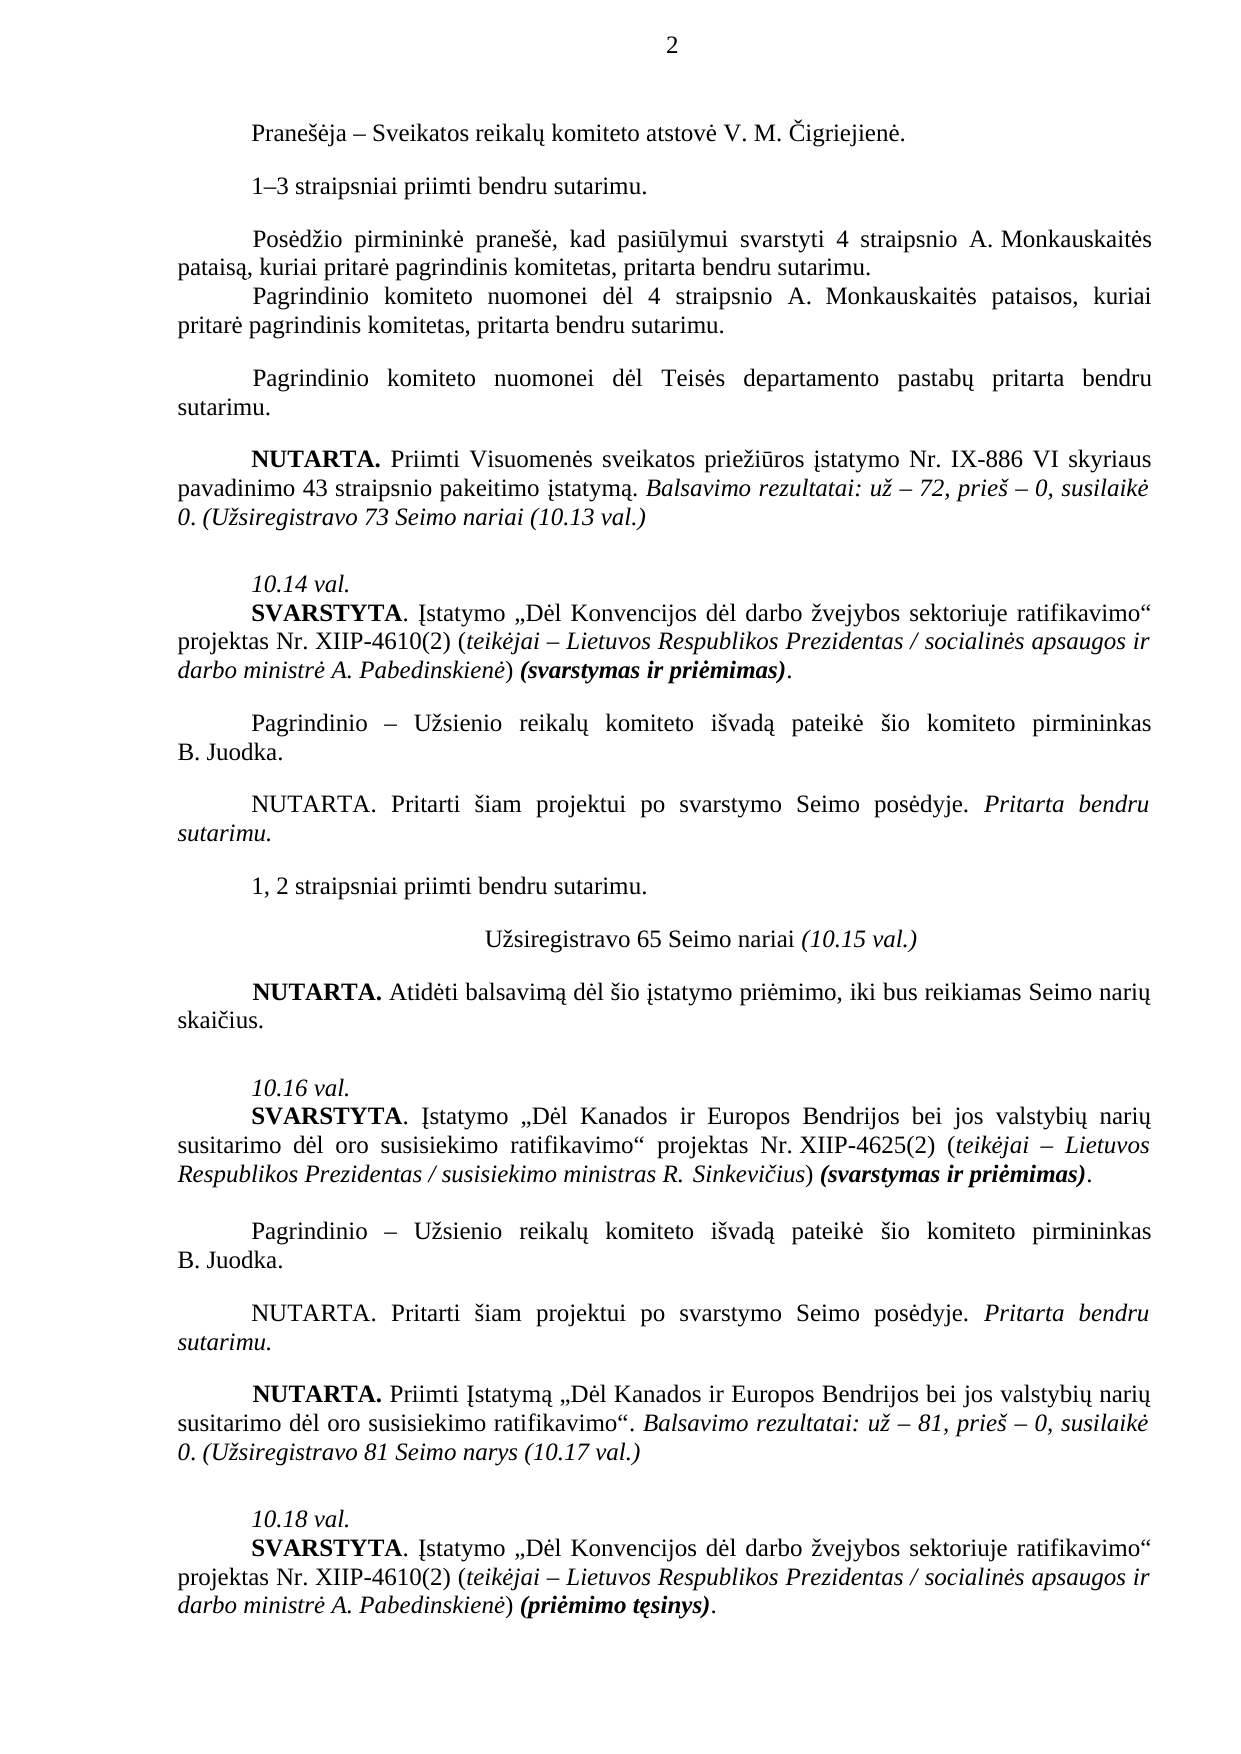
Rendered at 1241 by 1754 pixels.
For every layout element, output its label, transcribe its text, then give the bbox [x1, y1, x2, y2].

text NUTARTA. Pritarti šiam projektui po svarstymo Seimo posėdyje. Pritarta bendru sutarimu. [177, 789, 1152, 847]
text NUTARTA. Priimti Visuomenės sveikatos priežiūros įstatymo Nr. IX-886 VI skyriaus pavadinimo 43 straipsnio pakeitimo įstatymą. Balsavimo rezultatai: už – 72, prieš – 0, susilaikė 0. (Užsiregistravo 73 Seimo nariai (10.13 val.) [177, 444, 1152, 531]
text Pagrindinio – Užsienio reikalų komiteto išvadą pateikė šio komiteto pirmininkas B. Juodka. [177, 708, 1152, 766]
text Pagrindinio komiteto nuomonei dėl 4 straipsnio A. Monkauskaitės pataisos, kuriai pritarė pagrindinis komitetas, pritarta bendru sutarimu. [177, 281, 1152, 339]
text 10.16 val. [177, 1073, 1152, 1101]
text SVARSTYTA. Įstatymo „Dėl Konvencijos dėl darbo žvejybos sektoriuje ratifikavimo“ projektas Nr. XIIP-4610(2) (teikėjai – Lietuvos Respublikos Prezidentas / socialinės apsaugos ir darbo ministrė A. Pabedinskienė) (priėmimo tęsinys). [177, 1533, 1152, 1619]
text Pagrindinio – Užsienio reikalų komiteto išvadą pateikė šio komiteto pirmininkas B. Juodka. [177, 1216, 1152, 1274]
text Užsiregistravo 65 Seimo nariai (10.15 val.) [177, 924, 1152, 953]
text NUTARTA. Pritarti šiam projektui po svarstymo Seimo posėdyje. Pritarta bendru sutarimu. [177, 1298, 1152, 1355]
text Posėdžio pirmininkė pranešė, kad pasiūlymui svarstyti 4 straipsnio A. Monkauskaitės pataisą, kuriai pritarė pagrindinis komitetas, pritarta bendru sutarimu. [177, 224, 1152, 281]
text Pagrindinio komiteto nuomonei dėl Teisės departamento pastabų pritarta bendru sutarimu. [177, 363, 1152, 420]
text SVARSTYTA. Įstatymo „Dėl Kanados ir Europos Bendrijos bei jos valstybių narių susitarimo dėl oro susisiekimo ratifikavimo“ projektas Nr. XIIP-4625(2) (teikėjai – Lietuvos Respublikos Prezidentas / susisiekimo ministras R. Sinkevičius) (svarstymas ir priėmimas). [177, 1101, 1152, 1188]
text 10.18 val. [177, 1504, 1152, 1533]
text 10.14 val. [177, 569, 1152, 598]
text 1, 2 straipsniai priimti bendru sutarimu. [177, 871, 1152, 900]
text NUTARTA. Priimti Įstatymą „Dėl Kanados ir Europos Bendrijos bei jos valstybių narių susitarimo dėl oro susisiekimo ratifikavimo“. Balsavimo rezultatai: už – 81, prieš – 0, susilaikė 0. (Užsiregistravo 81 Seimo narys (10.17 val.) [177, 1379, 1152, 1466]
text NUTARTA. Atidėti balsavimą dėl šio įstatymo priėmimo, iki bus reikiamas Seimo narių skaičius. [177, 977, 1152, 1034]
text 1–3 straipsniai priimti bendru sutarimu. [177, 171, 1152, 200]
text SVARSTYTA. Įstatymo „Dėl Konvencijos dėl darbo žvejybos sektoriuje ratifikavimo“ projektas Nr. XIIP-4610(2) (teikėjai – Lietuvos Respublikos Prezidentas / socialinės apsaugos ir darbo ministrė A. Pabedinskienė) (svarstymas ir priėmimas). [177, 598, 1152, 684]
text Pranešėja – Sveikatos reikalų komiteto atstovė V. M. Čigriejienė. [177, 118, 1152, 147]
